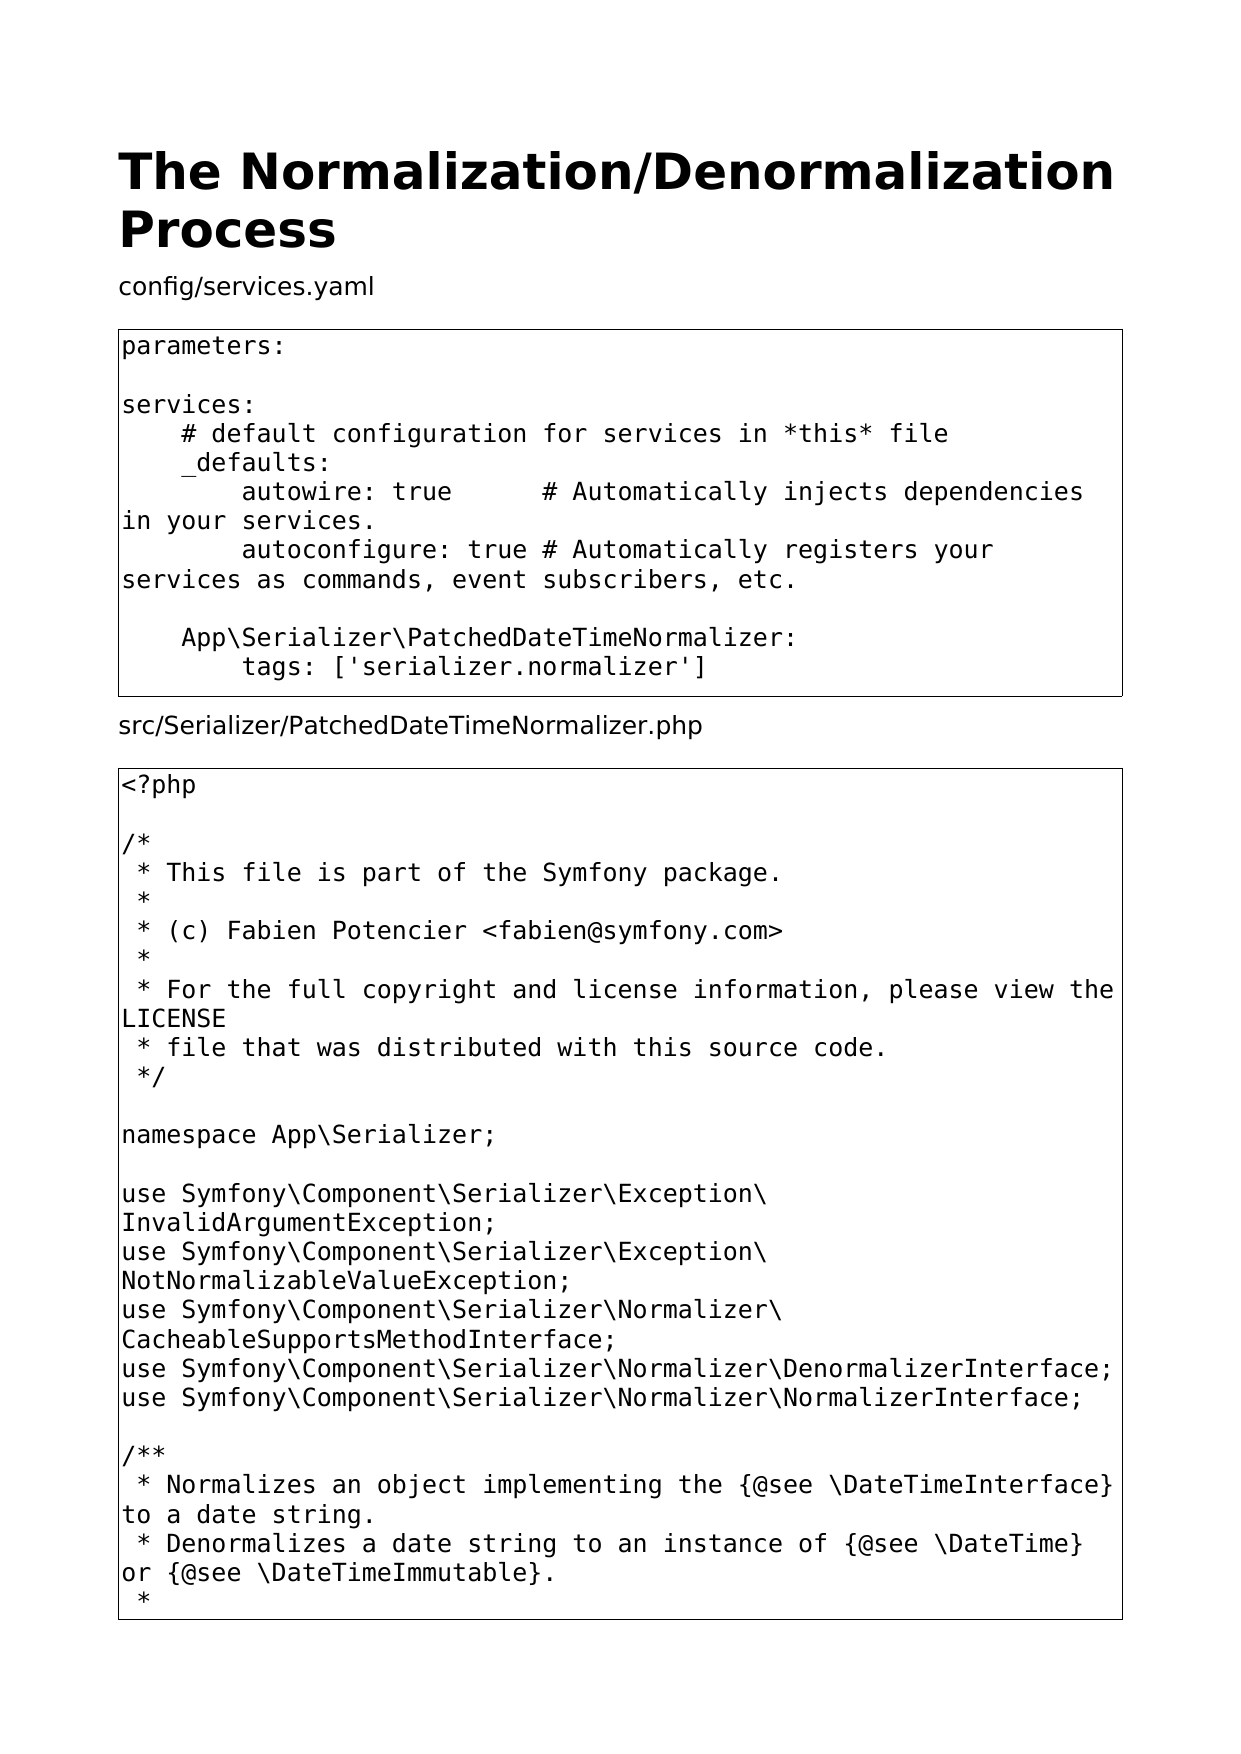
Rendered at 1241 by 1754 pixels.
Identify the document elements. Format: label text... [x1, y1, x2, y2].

text src/Serializer/PatchedDateTimeNormalizer.php [118, 711, 1122, 740]
subtitle The Normalization/Denormalization Process [118, 143, 1122, 259]
table_header <?php /* * This file is part of the Symfony package. * * (c) Fabien Potencier <fabien@symfony.com> * * For the full copyright and license information, please view the LICENSE * file that was distributed with this source code. */ namespace App\Serializer; use Symfony\Component\Serializer\Exception\InvalidArgumentException; use Symfony\Component\Serializer\Exception\NotNormalizableValueException; use Symfony\Component\Serializer\Normalizer\CacheableSupportsMethodInterface; use Symfony\Component\Serializer\Normalizer\DenormalizerInterface; use Symfony\Component\Serializer\Normalizer\NormalizerInterface; /** * Normalizes an object implementing the {@see \DateTimeInterface} to a date string. * Denormalizes a date string to an instance of {@see \DateTime} or {@see \DateTimeImmutable}. * [119, 769, 1122, 1619]
text config/services.yaml [118, 272, 1122, 301]
table_header parameters: services: # default configuration for services in *this* file _defaults: autowire: true # Automatically injects dependencies in your services. autoconfigure: true # Automatically registers your services as commands, event subscribers, etc. App\Serializer\PatchedDateTimeNormalizer: tags: ['serializer.normalizer'] [119, 330, 1122, 696]
